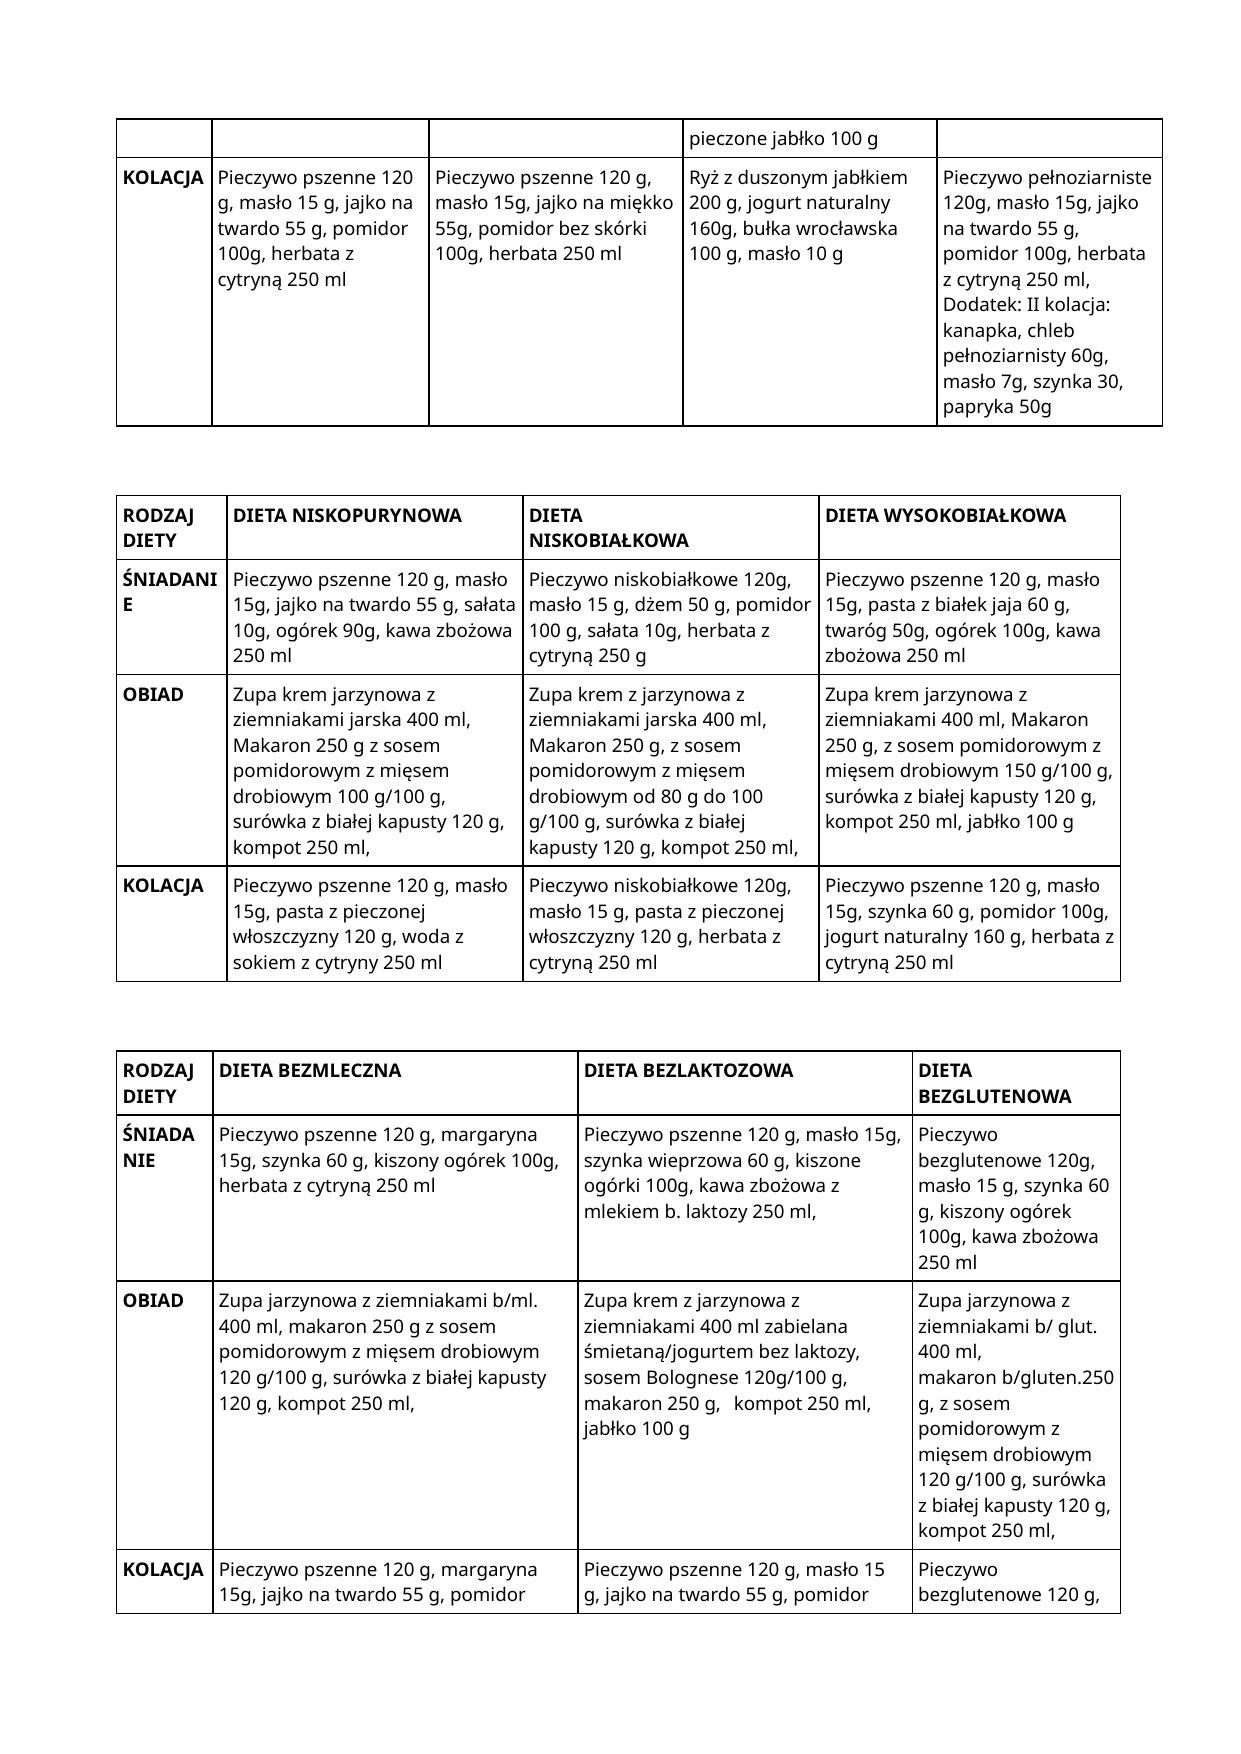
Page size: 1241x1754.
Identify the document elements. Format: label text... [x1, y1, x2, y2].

table_header DIETA BEZMLECZNA [214, 1052, 577, 1114]
table_cell ŚNIADANIE [117, 560, 226, 674]
table_header DIETA WYSOKOBIAŁKOWA [820, 496, 1120, 559]
table_header RODZAJ DIETY [117, 1052, 212, 1114]
table_cell [117, 120, 211, 157]
table_header DIETA BEZLAKTOZOWA [579, 1052, 912, 1114]
table_cell Pieczywo pszenne 120 g, masło 15g, jajko na miękko 55g, pomidor bez skórki 100g, herbata 250 ml [430, 158, 682, 425]
table_cell Pieczywo pszenne 120 g, masło 15g, pasta z pieczonej włoszczyzny 120 g, woda z sokiem z cytryny 250 ml [228, 867, 522, 981]
table_cell OBIAD [117, 675, 226, 865]
table_header RODZAJ DIETY [117, 496, 226, 559]
table_cell Pieczywo pszenne 120 g, masło 15 g, jajko na twardo 55 g, pomidor 100g, herbata z cytryną 250 ml [213, 158, 428, 425]
table_cell pieczone jabłko 100 g [684, 120, 936, 157]
table_header DIETA BEZGLUTENOWA [913, 1052, 1120, 1114]
table_cell OBIAD [117, 1282, 212, 1549]
table_cell Pieczywo bezglutenowe 120g, masło 15 g, szynka 60 g, kiszony ogórek 100g, kawa zbożowa 250 ml [913, 1116, 1120, 1280]
table_cell [938, 120, 1162, 157]
table_cell KOLACJA [117, 158, 211, 425]
table_cell Zupa krem z jarzynowa z ziemniakami jarska 400 ml, Makaron 250 g, z sosem pomidorowym z mięsem drobiowym od 80 g do 100 g/100 g, surówka z białej kapusty 120 g, kompot 250 ml, [524, 675, 818, 865]
table_header DIETA NISKOPURYNOWA [228, 496, 522, 559]
table_cell Pieczywo pszenne 120 g, margaryna 15g, jajko na twardo 55 g, pomidor [214, 1550, 577, 1613]
table_cell Pieczywo bezglutenowe 120 g, [913, 1550, 1120, 1613]
table_cell Pieczywo pełnoziarniste 120g, masło 15g, jajko na twardo 55 g, pomidor 100g, herbata z cytryną 250 ml, Dodatek: II kolacja: kanapka, chleb pełnoziarnisty 60g, masło 7g, szynka 30, papryka 50g [938, 158, 1162, 425]
table_cell Zupa krem jarzynowa z ziemniakami jarska 400 ml, Makaron 250 g z sosem pomidorowym z mięsem drobiowym 100 g/100 g, surówka z białej kapusty 120 g, kompot 250 ml, [228, 675, 522, 865]
table_cell Zupa krem jarzynowa z ziemniakami 400 ml, Makaron 250 g, z sosem pomidorowym z mięsem drobiowym 150 g/100 g, surówka z białej kapusty 120 g, kompot 250 ml, jabłko 100 g [820, 675, 1120, 865]
table_header DIETA NISKOBIAŁKOWA [524, 496, 818, 559]
table_cell Pieczywo pszenne 120 g, masło 15g, szynka wieprzowa 60 g, kiszone ogórki 100g, kawa zbożowa z mlekiem b. laktozy 250 ml, [579, 1116, 912, 1280]
table_cell KOLACJA [117, 867, 226, 981]
table_cell Ryż z duszonym jabłkiem 200 g, jogurt naturalny 160g, bułka wrocławska 100 g, masło 10 g [684, 158, 936, 425]
table_cell Pieczywo niskobiałkowe 120g, masło 15 g, pasta z pieczonej włoszczyzny 120 g, herbata z cytryną 250 ml [524, 867, 818, 981]
table_cell Pieczywo pszenne 120 g, masło 15g, pasta z białek jaja 60 g, twaróg 50g, ogórek 100g, kawa zbożowa 250 ml [820, 560, 1120, 674]
table_cell Pieczywo pszenne 120 g, masło 15g, jajko na twardo 55 g, sałata 10g, ogórek 90g, kawa zbożowa 250 ml [228, 560, 522, 674]
table_cell Pieczywo pszenne 120 g, margaryna 15g, szynka 60 g, kiszony ogórek 100g, herbata z cytryną 250 ml [214, 1116, 577, 1280]
table_cell Zupa jarzynowa z ziemniakami b/ glut. 400 ml, makaron b/gluten.250 g, z sosem pomidorowym z mięsem drobiowym 120 g/100 g, surówka z białej kapusty 120 g, kompot 250 ml, [913, 1282, 1120, 1549]
table_cell Pieczywo pszenne 120 g, masło 15g, szynka 60 g, pomidor 100g, jogurt naturalny 160 g, herbata z cytryną 250 ml [820, 867, 1120, 981]
table_cell [430, 120, 682, 157]
table_cell Zupa krem z jarzynowa z ziemniakami 400 ml zabielana śmietaną/jogurtem bez laktozy, sosem Bolognese 120g/100 g, makaron 250 g, kompot 250 ml, jabłko 100 g [579, 1282, 912, 1549]
table_cell [213, 120, 428, 157]
table_cell ŚNIADANIE [117, 1116, 212, 1280]
table_cell KOLACJA [117, 1550, 212, 1613]
table_cell Zupa jarzynowa z ziemniakami b/ml. 400 ml, makaron 250 g z sosem pomidorowym z mięsem drobiowym 120 g/100 g, surówka z białej kapusty 120 g, kompot 250 ml, [214, 1282, 577, 1549]
table_cell Pieczywo pszenne 120 g, masło 15 g, jajko na twardo 55 g, pomidor [579, 1550, 912, 1613]
table_cell Pieczywo niskobiałkowe 120g, masło 15 g, dżem 50 g, pomidor 100 g, sałata 10g, herbata z cytryną 250 g [524, 560, 818, 674]
